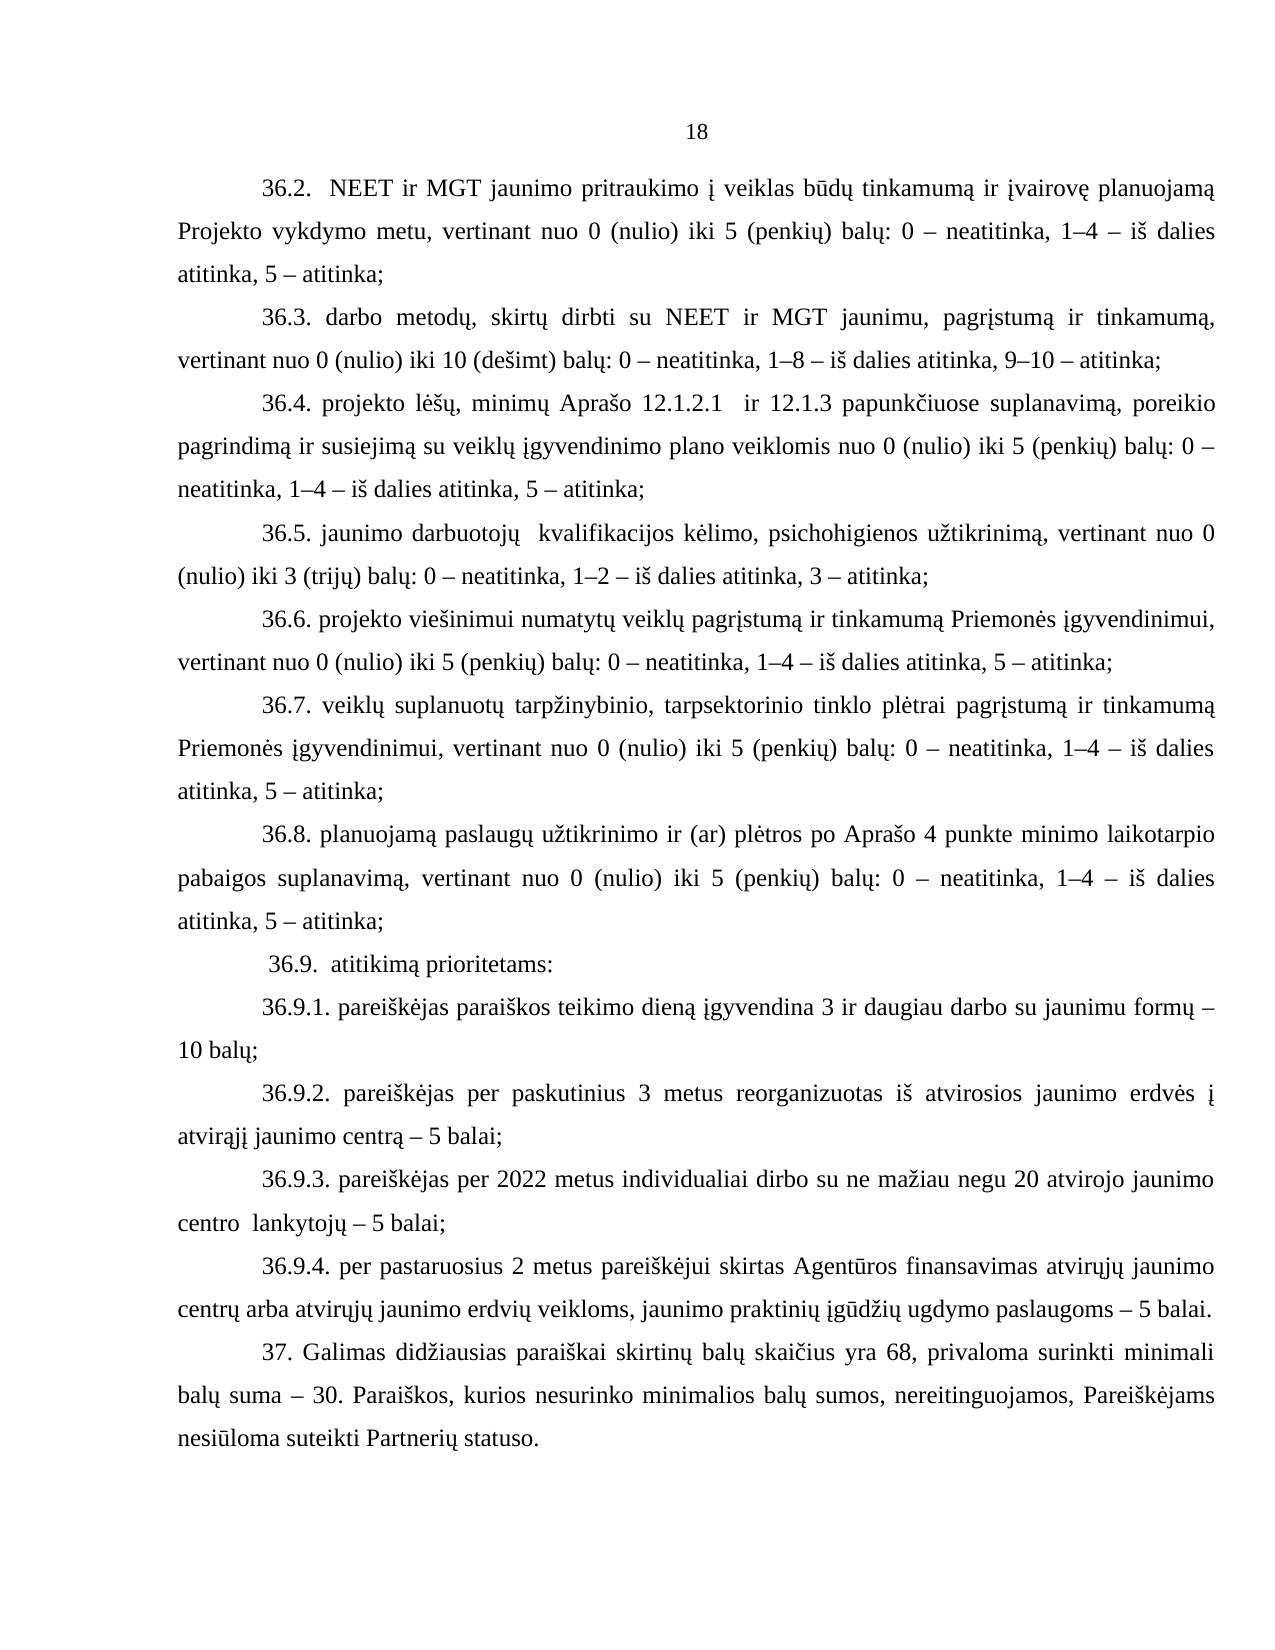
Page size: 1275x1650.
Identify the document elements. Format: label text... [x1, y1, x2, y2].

text 36.9. atitikimą prioritetams: [177, 949, 1216, 978]
text 36.7. veiklų suplanuotų tarpžinybinio, tarpsektorinio tinklo plėtrai pagrįstumą ir tinkamumą Priemonės įgyvendinimui, vertinant nuo 0 (nulio) iki 5 (penkių) balų: 0 – neatitinka, 1–4 – iš dalies atitinka, 5 – atitinka; [177, 690, 1216, 805]
text 36.9.2. pareiškėjas per paskutinius 3 metus reorganizuotas iš atvirosios jaunimo erdvės į atvirąjį jaunimo centrą – 5 balai; [177, 1078, 1216, 1150]
text 36.6. projekto viešinimui numatytų veiklų pagrįstumą ir tinkamumą Priemonės įgyvendinimui, vertinant nuo 0 (nulio) iki 5 (penkių) balų: 0 – neatitinka, 1–4 – iš dalies atitinka, 5 – atitinka; [177, 604, 1216, 676]
text 36.5. jaunimo darbuotojų kvalifikacijos kėlimo, psichohigienos užtikrinimą, vertinant nuo 0 (nulio) iki 3 (trijų) balų: 0 – neatitinka, 1–2 – iš dalies atitinka, 3 – atitinka; [177, 518, 1216, 589]
text 37. Galimas didžiausias paraiškai skirtinų balų skaičius yra 68, privaloma surinkti minimali balų suma – 30. Paraiškos, kurios nesurinko minimalios balų sumos, nereitinguojamos, Pareiškėjams nesiūloma suteikti Partnerių statuso. [177, 1337, 1216, 1452]
text 36.9.1. pareiškėjas paraiškos teikimo dieną įgyvendina 3 ir daugiau darbo su jaunimu formų – 10 balų; [177, 992, 1216, 1064]
text 36.9.3. pareiškėjas per 2022 metus individualiai dirbo su ne mažiau negu 20 atvirojo jaunimo centro lankytojų – 5 balai; [177, 1164, 1216, 1236]
text 36.3. darbo metodų, skirtų dirbti su NEET ir MGT jaunimu, pagrįstumą ir tinkamumą, vertinant nuo 0 (nulio) iki 10 (dešimt) balų: 0 – neatitinka, 1–8 – iš dalies atitinka, 9–10 – atitinka; [177, 302, 1216, 374]
text 36.2. NEET ir MGT jaunimo pritraukimo į veiklas būdų tinkamumą ir įvairovę planuojamą Projekto vykdymo metu, vertinant nuo 0 (nulio) iki 5 (penkių) balų: 0 – neatitinka, 1–4 – iš dalies atitinka, 5 – atitinka; [177, 173, 1216, 288]
text 36.9.4. per pastaruosius 2 metus pareiškėjui skirtas Agentūros finansavimas atvirųjų jaunimo centrų arba atvirųjų jaunimo erdvių veikloms, jaunimo praktinių įgūdžių ugdymo paslaugoms – 5 balai. [177, 1251, 1216, 1323]
text 36.4. projekto lėšų, minimų Aprašo 12.1.2.1 ir 12.1.3 papunkčiuose suplanavimą, poreikio pagrindimą ir susiejimą su veiklų įgyvendinimo plano veiklomis nuo 0 (nulio) iki 5 (penkių) balų: 0 – neatitinka, 1–4 – iš dalies atitinka, 5 – atitinka; [177, 388, 1216, 503]
text 36.8. planuojamą paslaugų užtikrinimo ir (ar) plėtros po Aprašo 4 punkte minimo laikotarpio pabaigos suplanavimą, vertinant nuo 0 (nulio) iki 5 (penkių) balų: 0 – neatitinka, 1–4 – iš dalies atitinka, 5 – atitinka; [177, 819, 1216, 934]
